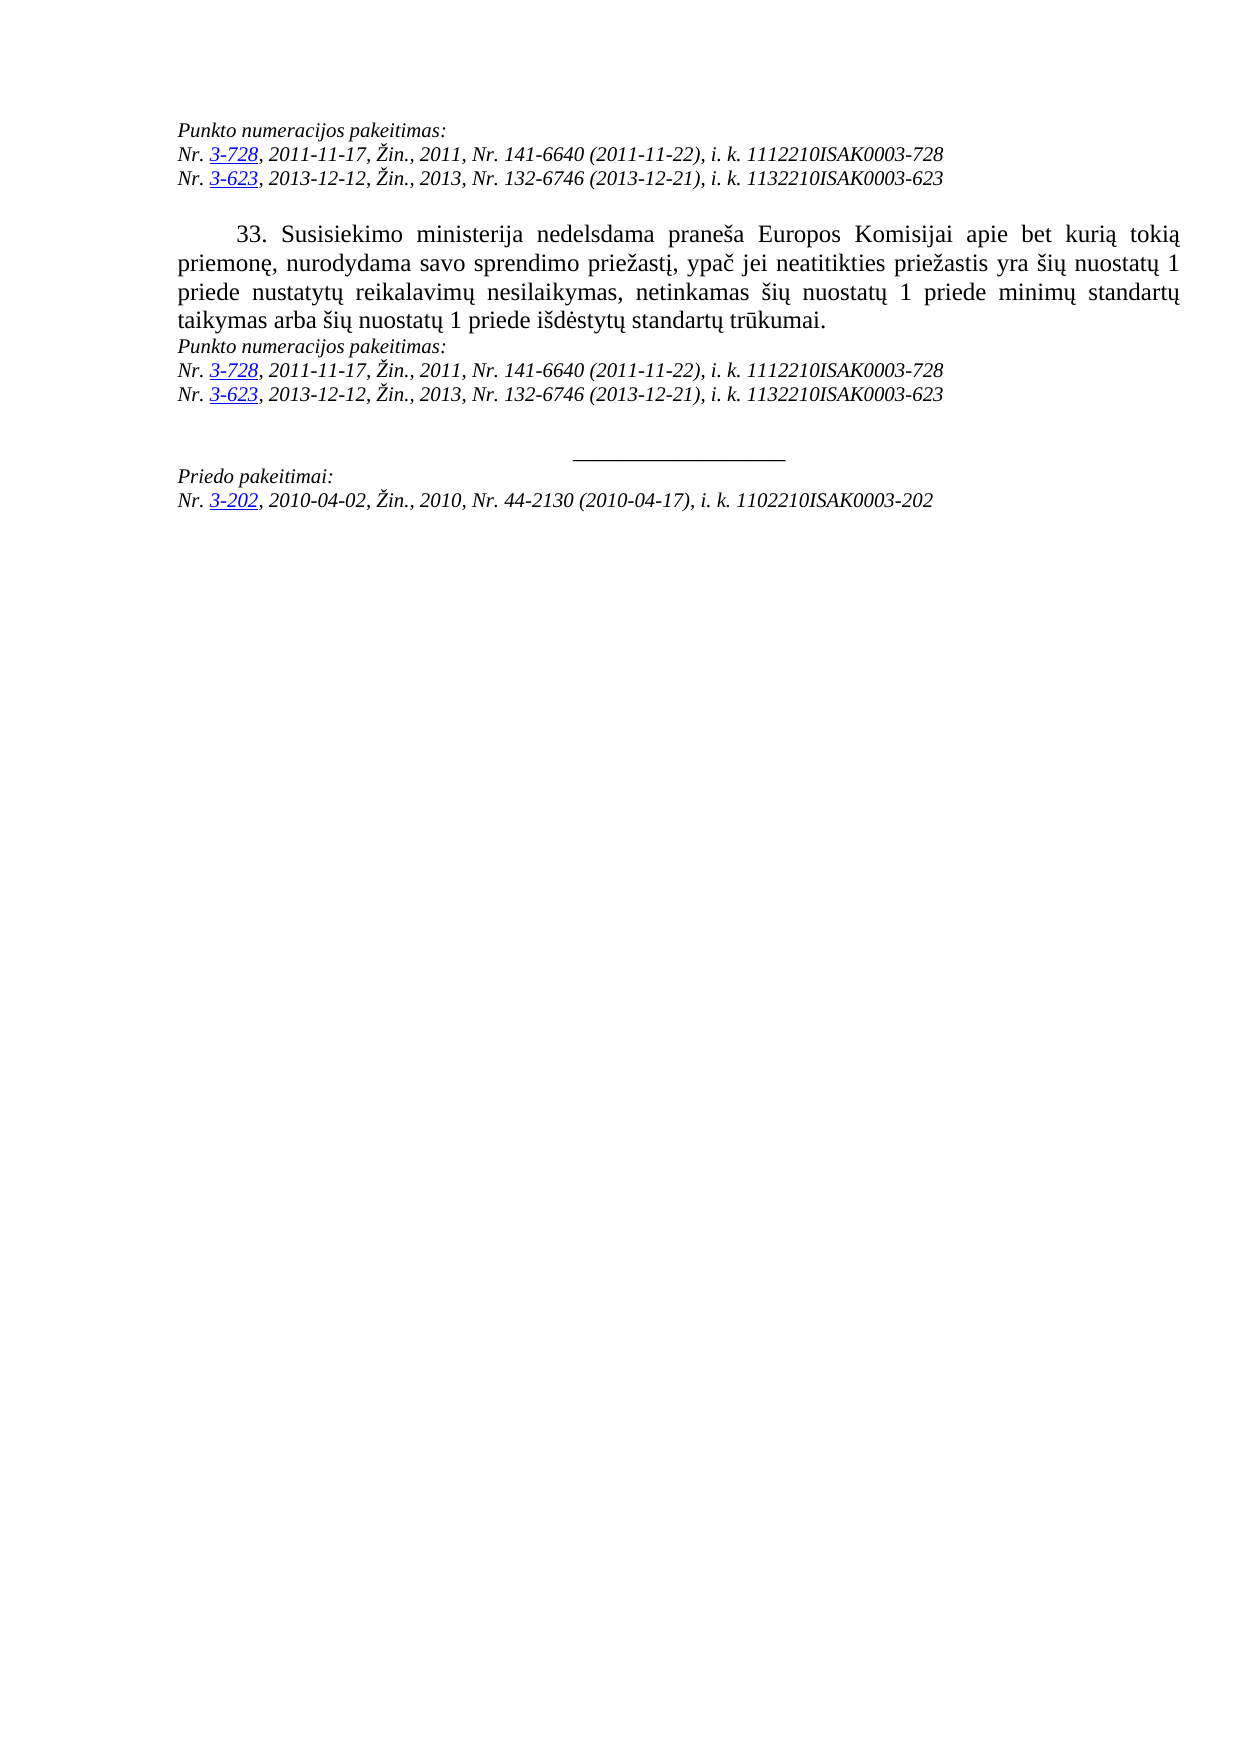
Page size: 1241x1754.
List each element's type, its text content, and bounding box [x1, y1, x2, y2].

text Punkto numeracijos pakeitimas: [177, 118, 1181, 142]
text Nr. 3-202, 2010-04-02, Žin., 2010, Nr. 44-2130 (2010-04-17), i. k. 1102210ISAK0003-202 [177, 488, 1181, 512]
text Priedo pakeitimai: [177, 464, 1181, 488]
text 33. Susisiekimo ministerija nedelsdama praneša Europos Komisijai apie bet kurią tokią priemonę, nurodydama savo sprendimo priežastį, ypač jei neatitikties priežastis yra šių nuostatų 1 priede nustatytų reikalavimų nesilaikymas, netinkamas šių nuostatų 1 priede minimų standartų taikymas arba šių nuostatų 1 priede išdėstytų standartų trūkumai. [177, 219, 1181, 334]
text Nr. 3-728, 2011-11-17, Žin., 2011, Nr. 141-6640 (2011-11-22), i. k. 1112210ISAK0003-728 [177, 142, 1181, 166]
text Nr. 3-623, 2013-12-12, Žin., 2013, Nr. 132-6746 (2013-12-21), i. k. 1132210ISAK0003-623 [177, 382, 1181, 406]
text _________________ [177, 435, 1181, 464]
text Nr. 3-623, 2013-12-12, Žin., 2013, Nr. 132-6746 (2013-12-21), i. k. 1132210ISAK0003-623 [177, 166, 1181, 190]
text Punkto numeracijos pakeitimas: [177, 334, 1181, 358]
text Nr. 3-728, 2011-11-17, Žin., 2011, Nr. 141-6640 (2011-11-22), i. k. 1112210ISAK0003-728 [177, 358, 1181, 382]
